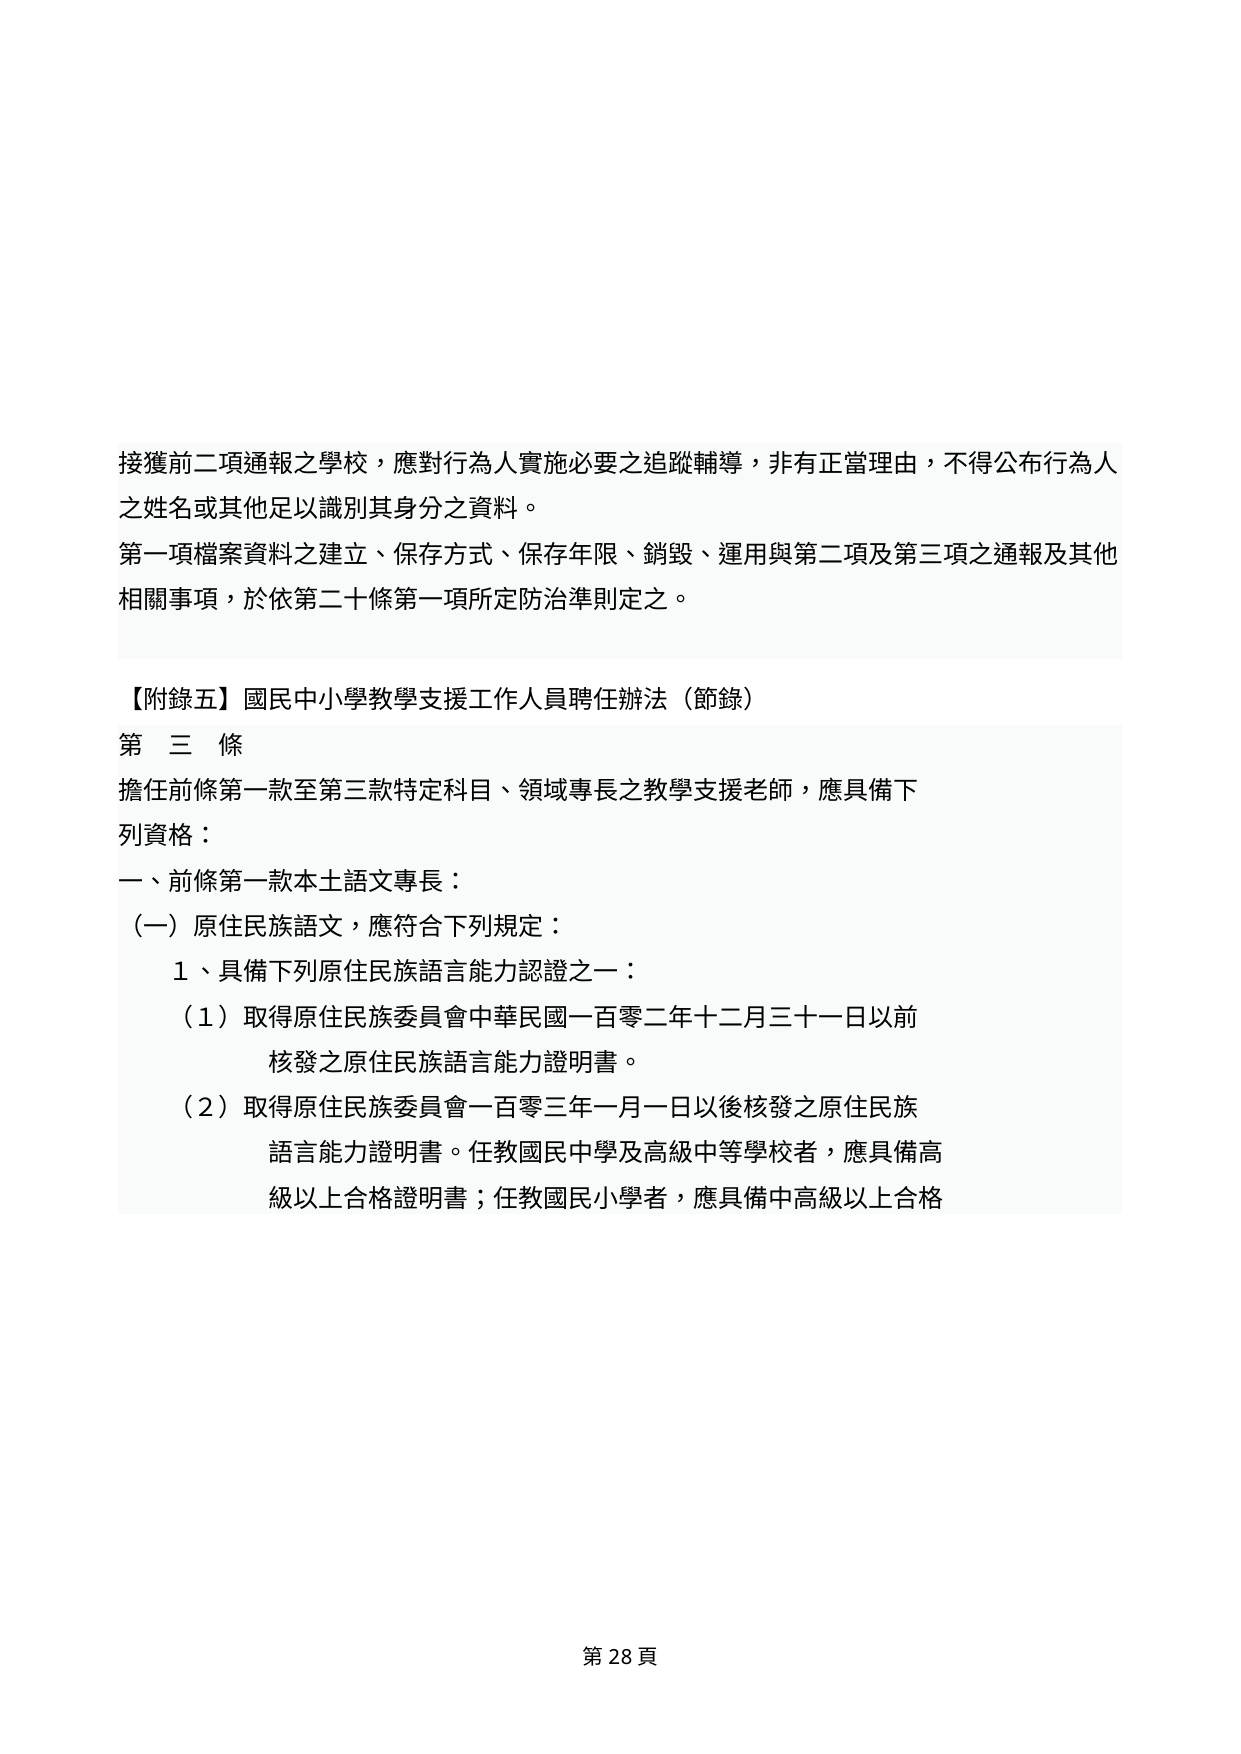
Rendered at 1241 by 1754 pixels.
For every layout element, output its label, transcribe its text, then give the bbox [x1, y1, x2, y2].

text 擔任前條第一款至第三款特定科目、領域專長之教學支援老師，應具備下 [118, 770, 1122, 807]
text 級以上合格證明書；任教國民小學者，應具備中高級以上合格 [118, 1178, 1122, 1214]
text （２）取得原住民族委員會一百零三年一月一日以後核發之原住民族 [118, 1088, 1122, 1124]
text 第 三 條 [118, 725, 1122, 761]
text 第一項檔案資料之建立、保存方式、保存年限、銷毀、運用與第二項及第三項之通報及其他相關事項，於依第二十條第一項所定防治準則定之。 [118, 534, 1122, 616]
text 【附錄五】國民中小學教學支援工作人員聘任辦法（節錄） [118, 680, 1122, 716]
text １、具備下列原住民族語言能力認證之一： [118, 952, 1122, 988]
text 一、前條第一款本土語文專長： [118, 861, 1122, 897]
text （一）原住民族語文，應符合下列規定： [118, 906, 1122, 943]
text 核發之原住民族語言能力證明書。 [118, 1042, 1122, 1078]
text 接獲前二項通報之學校，應對行為人實施必要之追蹤輔導，非有正當理由，不得公布行為人之姓名或其他足以識別其身分之資料。 [118, 443, 1122, 525]
text （１）取得原住民族委員會中華民國一百零二年十二月三十一日以前 [118, 997, 1122, 1033]
text 列資格： [118, 816, 1122, 852]
text 語言能力證明書。任教國民中學及高級中等學校者，應具備高 [118, 1133, 1122, 1169]
